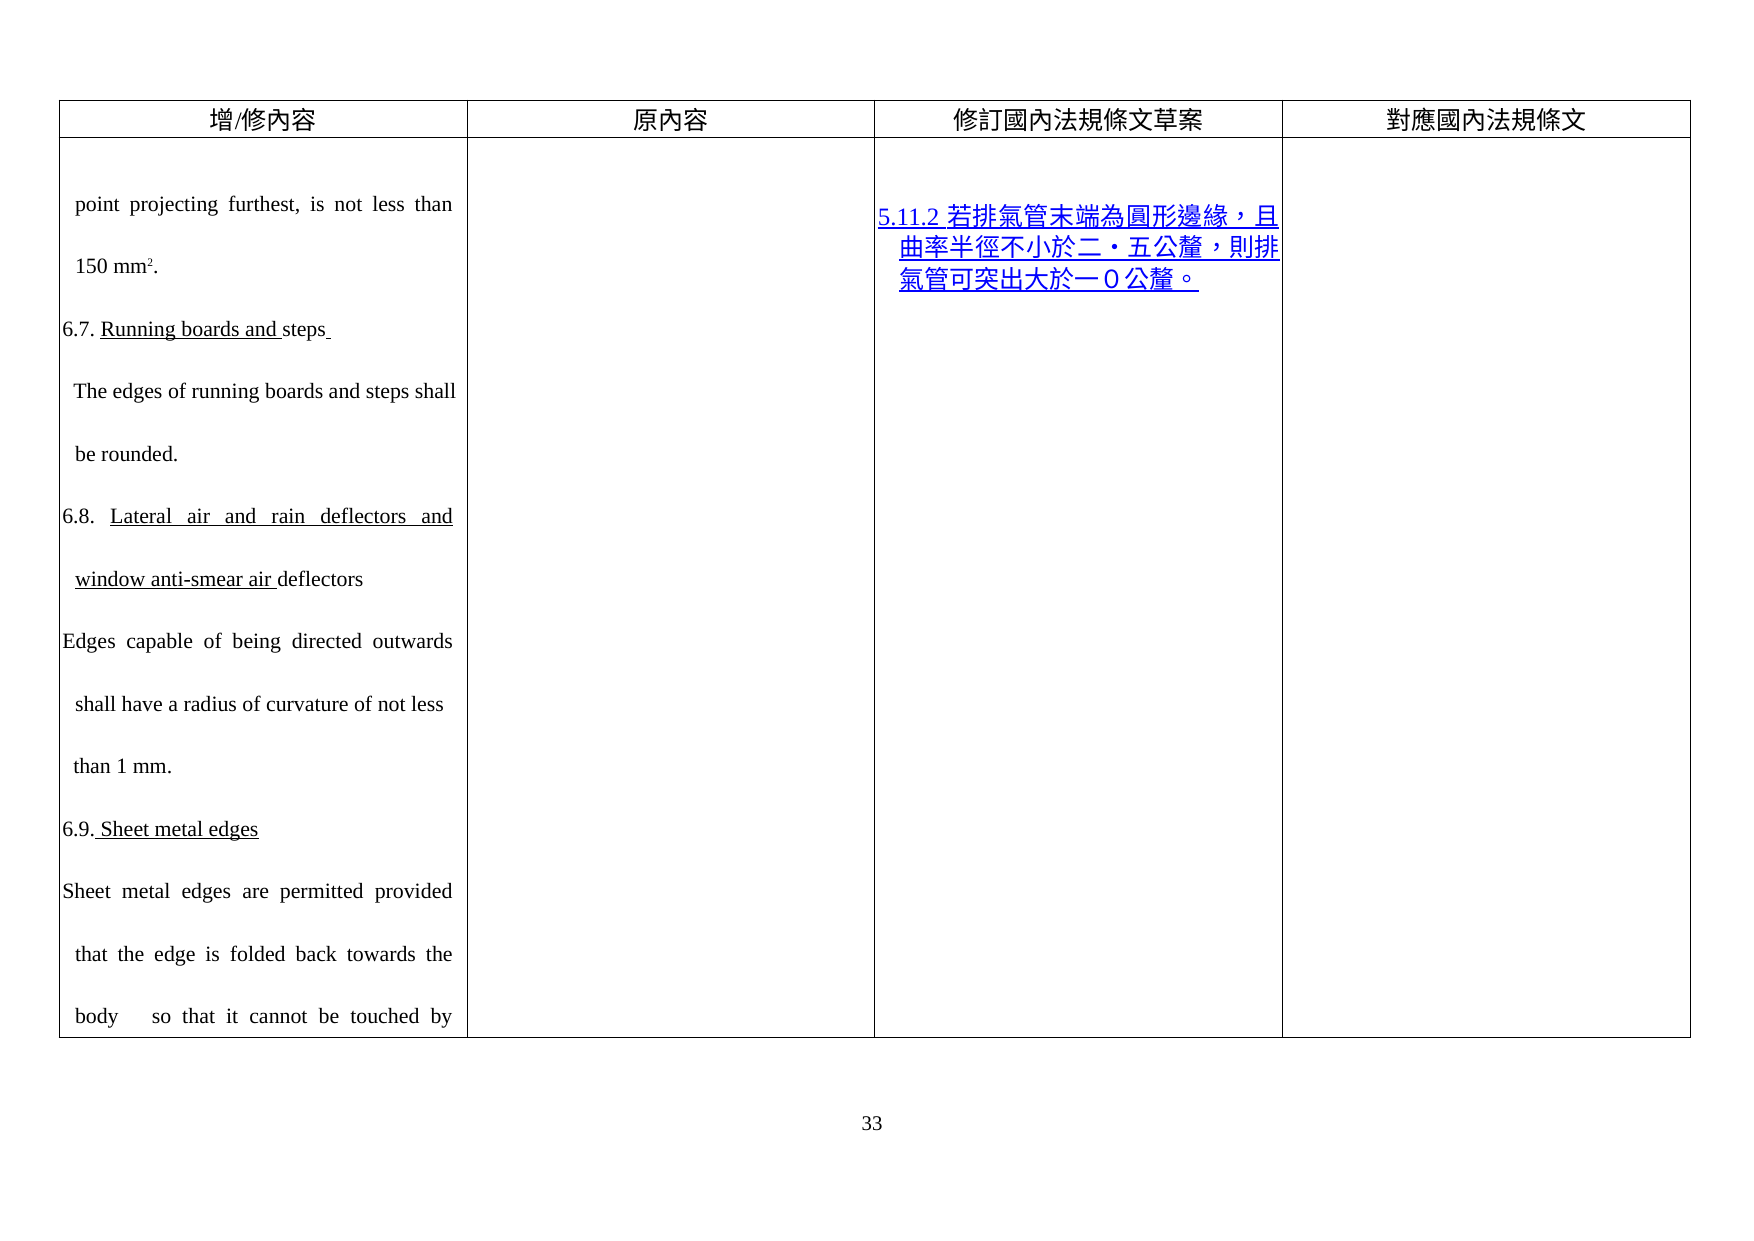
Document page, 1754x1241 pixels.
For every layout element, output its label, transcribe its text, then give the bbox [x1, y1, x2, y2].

table_cell point projecting furthest, is not less than 150 mm2. 6.7. Running boards and steps The edges of running boards and steps shall be rounded. 6.8. Lateral air and rain deflectors and window anti-smear air deflectors Edges capable of being directed outwards shall have a radius of curvature of not less than 1 mm. 6.9. Sheet metal edges Sheet metal edges are permitted provided that the edge is folded back towards the body so that it cannot be touched by [60, 138, 467, 1037]
table_cell [468, 138, 874, 1037]
table_cell 5.11.2 若排氣管末端為圓形邊緣，且曲率半徑不小於二‧五公釐，則排氣管可突出大於一０公釐。 [875, 138, 1282, 1037]
table_header 增/修內容 [60, 101, 467, 137]
table_header 修訂國內法規條文草案 [875, 101, 1282, 137]
table_cell [1283, 138, 1690, 1037]
table_header 原內容 [468, 101, 874, 137]
table_header 對應國內法規條文 [1283, 101, 1690, 137]
